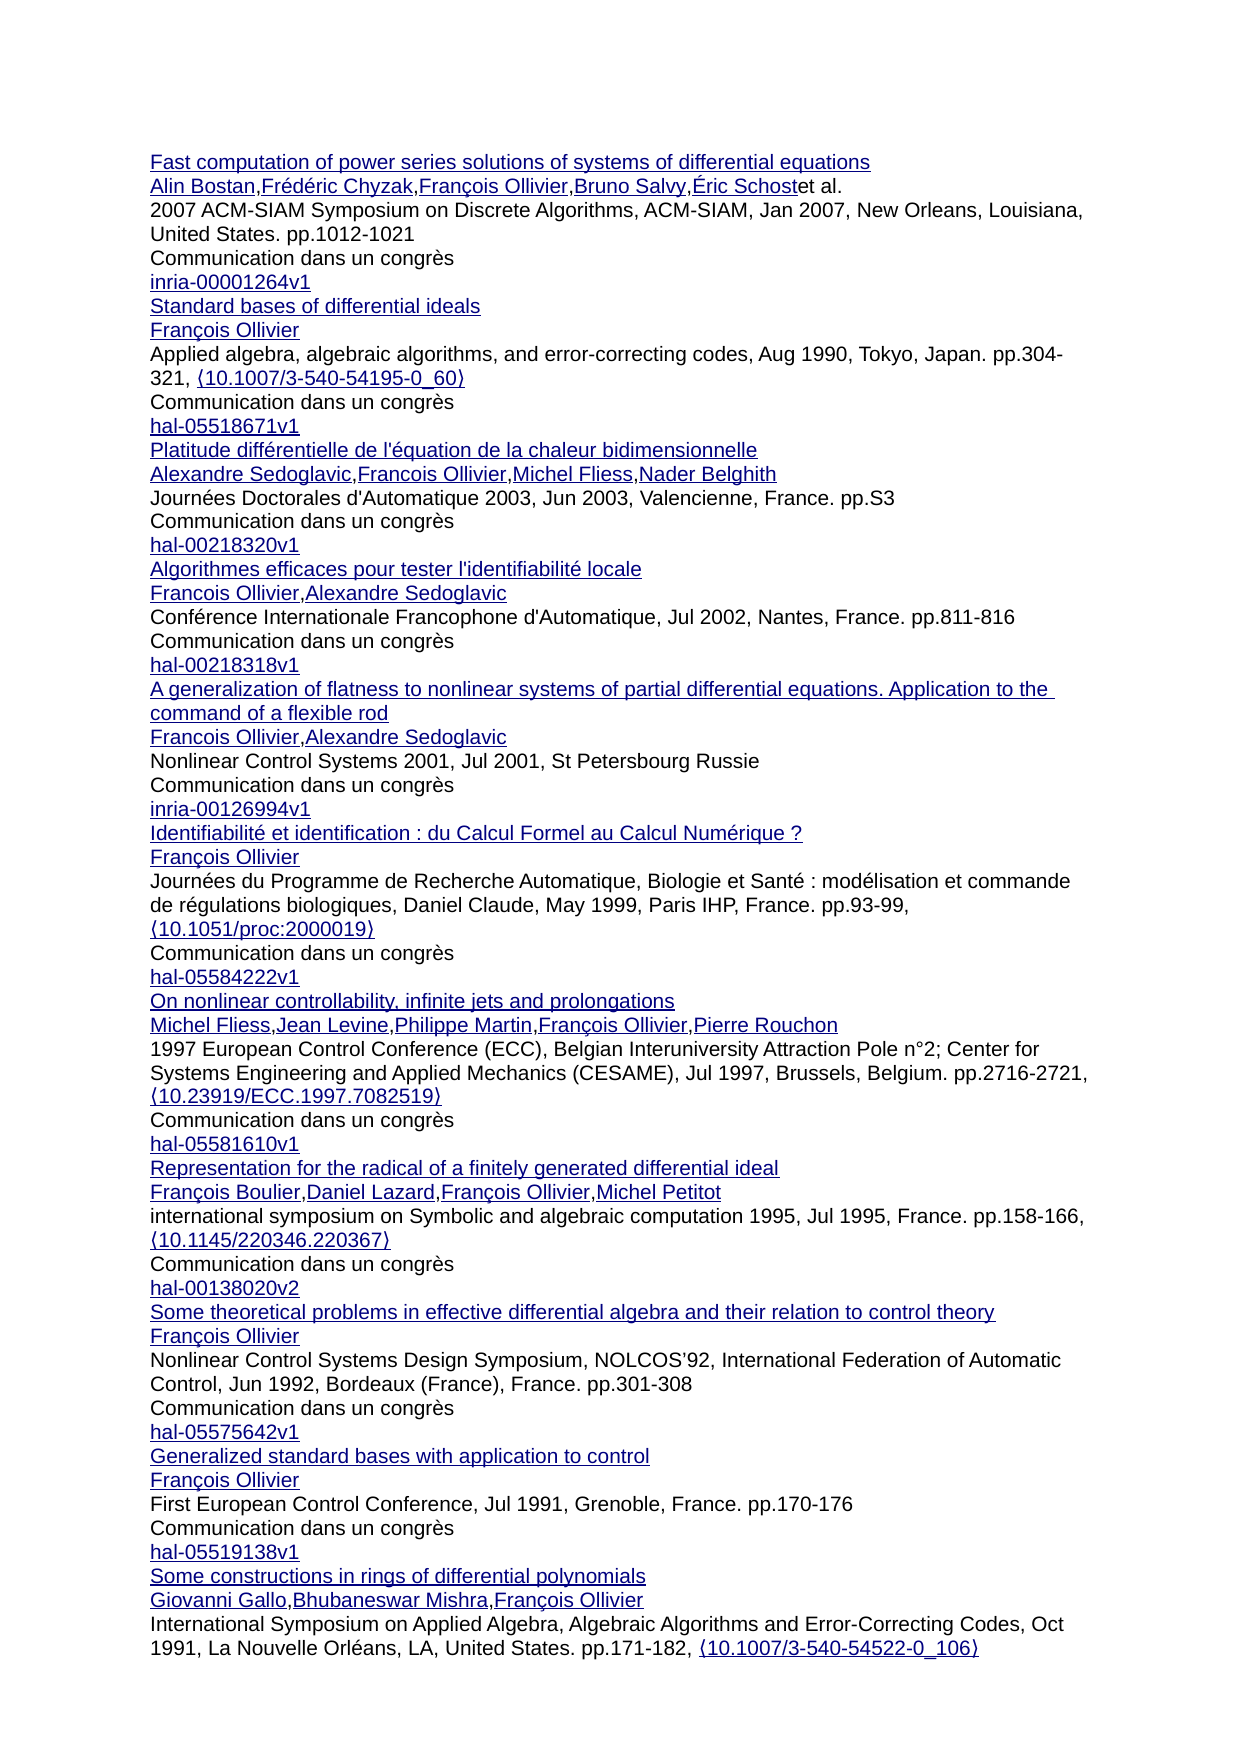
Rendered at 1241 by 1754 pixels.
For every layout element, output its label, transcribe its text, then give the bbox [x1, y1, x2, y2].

table_cell Algorithmes efficaces pour tester l'identifiabilité locale Francois Ollivier,Alexandre Sedoglavic Conférence Internationale Francophone d'Automatique, Jul 2002, Nantes, France. pp.811-816 Communication dans un congrès hal-00218318v1 [150, 557, 1090, 677]
table_cell Representation for the radical of a finitely generated differential ideal François Boulier,Daniel Lazard,François Ollivier,Michel Petitot international symposium on Symbolic and algebraic computation 1995, Jul 1995, France. pp.158-166, ⟨10.1145/220346.220367⟩ Communication dans un congrès hal-00138020v2 [150, 1156, 1090, 1300]
table_cell On nonlinear controllability, infinite jets and prolongations Michel Fliess,Jean Levine,Philippe Martin,François Ollivier,Pierre Rouchon 1997 European Control Conference (ECC), Belgian Interuniversity Attraction Pole n°2; Center for Systems Engineering and Applied Mechanics (CESAME), Jul 1997, Brussels, Belgium. pp.2716-2721, ⟨10.23919/ECC.1997.7082519⟩ Communication dans un congrès hal-05581610v1 [150, 989, 1090, 1156]
table_cell Platitude différentielle de l'équation de la chaleur bidimensionnelle Alexandre Sedoglavic,Francois Ollivier,Michel Fliess,Nader Belghith Journées Doctorales d'Automatique 2003, Jun 2003, Valencienne, France. pp.S3 Communication dans un congrès hal-00218320v1 [150, 438, 1090, 557]
table_cell Some theoretical problems in effective differential algebra and their relation to control theory François Ollivier Nonlinear Control Systems Design Symposium, NOLCOS’92, International Federation of Automatic Control, Jun 1992, Bordeaux (France), France. pp.301-308 Communication dans un congrès hal-05575642v1 [150, 1300, 1090, 1444]
table_cell Some constructions in rings of differential polynomials Giovanni Gallo,Bhubaneswar Mishra,François Ollivier International Symposium on Applied Algebra, Algebraic Algorithms and Error-Correcting Codes, Oct 1991, La Nouvelle Orléans, LA, United States. pp.171-182, ⟨10.1007/3-540-54522-0_106⟩ [150, 1564, 1090, 1659]
table_cell A generalization of flatness to nonlinear systems of partial differential equations. Application to the command of a flexible rod Francois Ollivier,Alexandre Sedoglavic Nonlinear Control Systems 2001, Jul 2001, St Petersbourg Russie Communication dans un congrès inria-00126994v1 [150, 677, 1090, 821]
table_cell Identifiabilité et identification : du Calcul Formel au Calcul Numérique ? François Ollivier Journées du Programme de Recherche Automatique, Biologie et Santé : modélisation et commande de régulations biologiques, Daniel Claude, May 1999, Paris IHP, France. pp.93-99, ⟨10.1051/proc:2000019⟩ Communication dans un congrès hal-05584222v1 [150, 821, 1090, 988]
table_cell Generalized standard bases with application to control François Ollivier First European Control Conference, Jul 1991, Grenoble, France. pp.170-176 Communication dans un congrès hal-05519138v1 [150, 1444, 1090, 1563]
table_cell Fast computation of power series solutions of systems of differential equations Alin Bostan,Frédéric Chyzak,François Ollivier,Bruno Salvy,Éric Schostet al. 2007 ACM-SIAM Symposium on Discrete Algorithms, ACM-SIAM, Jan 2007, New Orleans, Louisiana, United States. pp.1012-1021 Communication dans un congrès inria-00001264v1 [150, 150, 1090, 294]
table_cell Standard bases of differential ideals François Ollivier Applied algebra, algebraic algorithms, and error-correcting codes, Aug 1990, Tokyo, Japan. pp.304-321, ⟨10.1007/3-540-54195-0_60⟩ Communication dans un congrès hal-05518671v1 [150, 294, 1090, 437]
